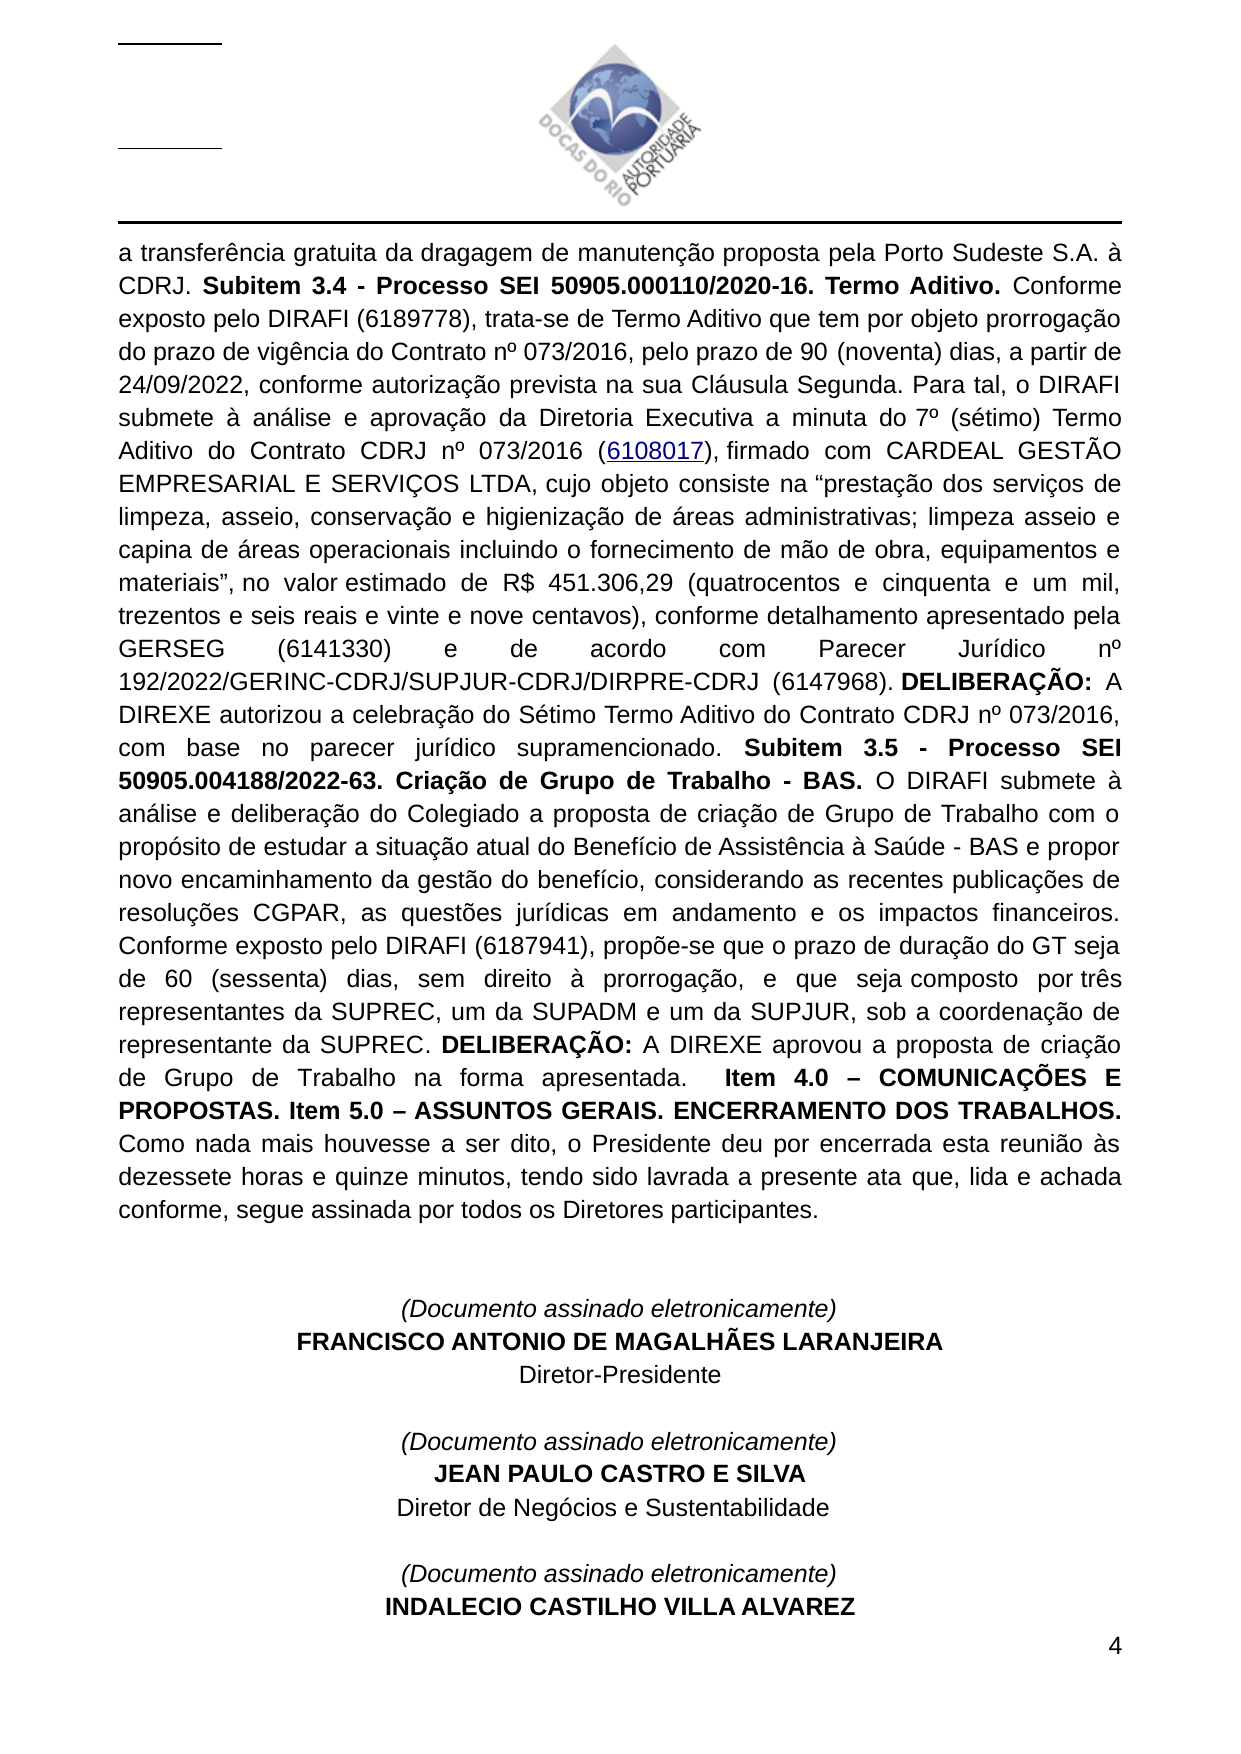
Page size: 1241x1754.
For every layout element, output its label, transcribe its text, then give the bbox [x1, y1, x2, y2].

text a transferência gratuita da dragagem de manutenção proposta pela Porto Sudeste S.A. à CDRJ. Subitem 3.4 - Processo SEI 50905.000110/2020-16. Termo Aditivo. Conforme exposto pelo DIRAFI (6189778), trata-se de Termo Aditivo que tem por objeto prorrogação do prazo de vigência do Contrato nº 073/2016, pelo prazo de 90 (noventa) dias, a partir de 24/09/2022, conforme autorização prevista na sua Cláusula Segunda. Para tal, o DIRAFI submete à análise e aprovação da Diretoria Executiva a minuta do 7º (sétimo) Termo Aditivo do Contrato CDRJ nº 073/2016 (6108017), firmado com CARDEAL GESTÃO EMPRESARIAL E SERVIÇOS LTDA, cujo objeto consiste na “prestação dos serviços de limpeza, asseio, conservação e higienização de áreas administrativas; limpeza asseio e capina de áreas operacionais incluindo o fornecimento de mão de obra, equipamentos e materiais”, no valor estimado de R$ 451.306,29 (quatrocentos e cinquenta e um mil, trezentos e seis reais e vinte e nove centavos), conforme detalhamento apresentado pela GERSEG (6141330) e de acordo com Parecer Jurídico nº 192/2022/GERINC-CDRJ/SUPJUR-CDRJ/DIRPRE-CDRJ (6147968). DELIBERAÇÃO: A DIREXE autorizou a celebração do Sétimo Termo Aditivo do Contrato CDRJ nº 073/2016, com base no parecer jurídico supramencionado. Subitem 3.5 - Processo SEI 50905.004188/2022-63. Criação de Grupo de Trabalho - BAS. O DIRAFI submete à análise e deliberação do Colegiado a proposta de criação de Grupo de Trabalho com o propósito de estudar a situação atual do Benefício de Assistência à Saúde - BAS e propor novo encaminhamento da gestão do benefício, considerando as recentes publicações de resoluções CGPAR, as questões jurídicas em andamento e os impactos financeiros. Conforme exposto pelo DIRAFI (6187941), propõe-se que o prazo de duração do GT seja de 60 (sessenta) dias, sem direito à prorrogação, e que seja composto por três representantes da SUPREC, um da SUPADM e um da SUPJUR, sob a coordenação de representante da SUPREC. DELIBERAÇÃO: A DIREXE aprovou a proposta de criação de Grupo de Trabalho na forma apresentada. Item 4.0 – COMUNICAÇÕES E PROPOSTAS. Item 5.0 – ASSUNTOS GERAIS. ENCERRAMENTO DOS TRABALHOS. Como nada mais houvesse a ser dito, o Presidente deu por encerrada esta reunião às dezessete horas e quinze minutos, tendo sido lavrada a presente ata que, lida e achada conforme, segue assinada por todos os Diretores participantes. [118, 238, 1122, 1224]
text Diretor-Presidente [118, 1360, 1122, 1389]
text FRANCISCO ANTONIO DE MAGALHÃES LARANJEIRA [118, 1327, 1122, 1356]
text Diretor de Negócios e Sustentabilidade [118, 1492, 1122, 1521]
text (Documento assinado eletronicamente) [118, 1558, 1122, 1587]
text (Documento assinado eletronicamente) [118, 1426, 1122, 1455]
text (Documento assinado eletronicamente) [118, 1294, 1122, 1323]
text JEAN PAULO CASTRO E SILVA [118, 1459, 1122, 1488]
text INDALECIO CASTILHO VILLA ALVAREZ [118, 1592, 1122, 1620]
